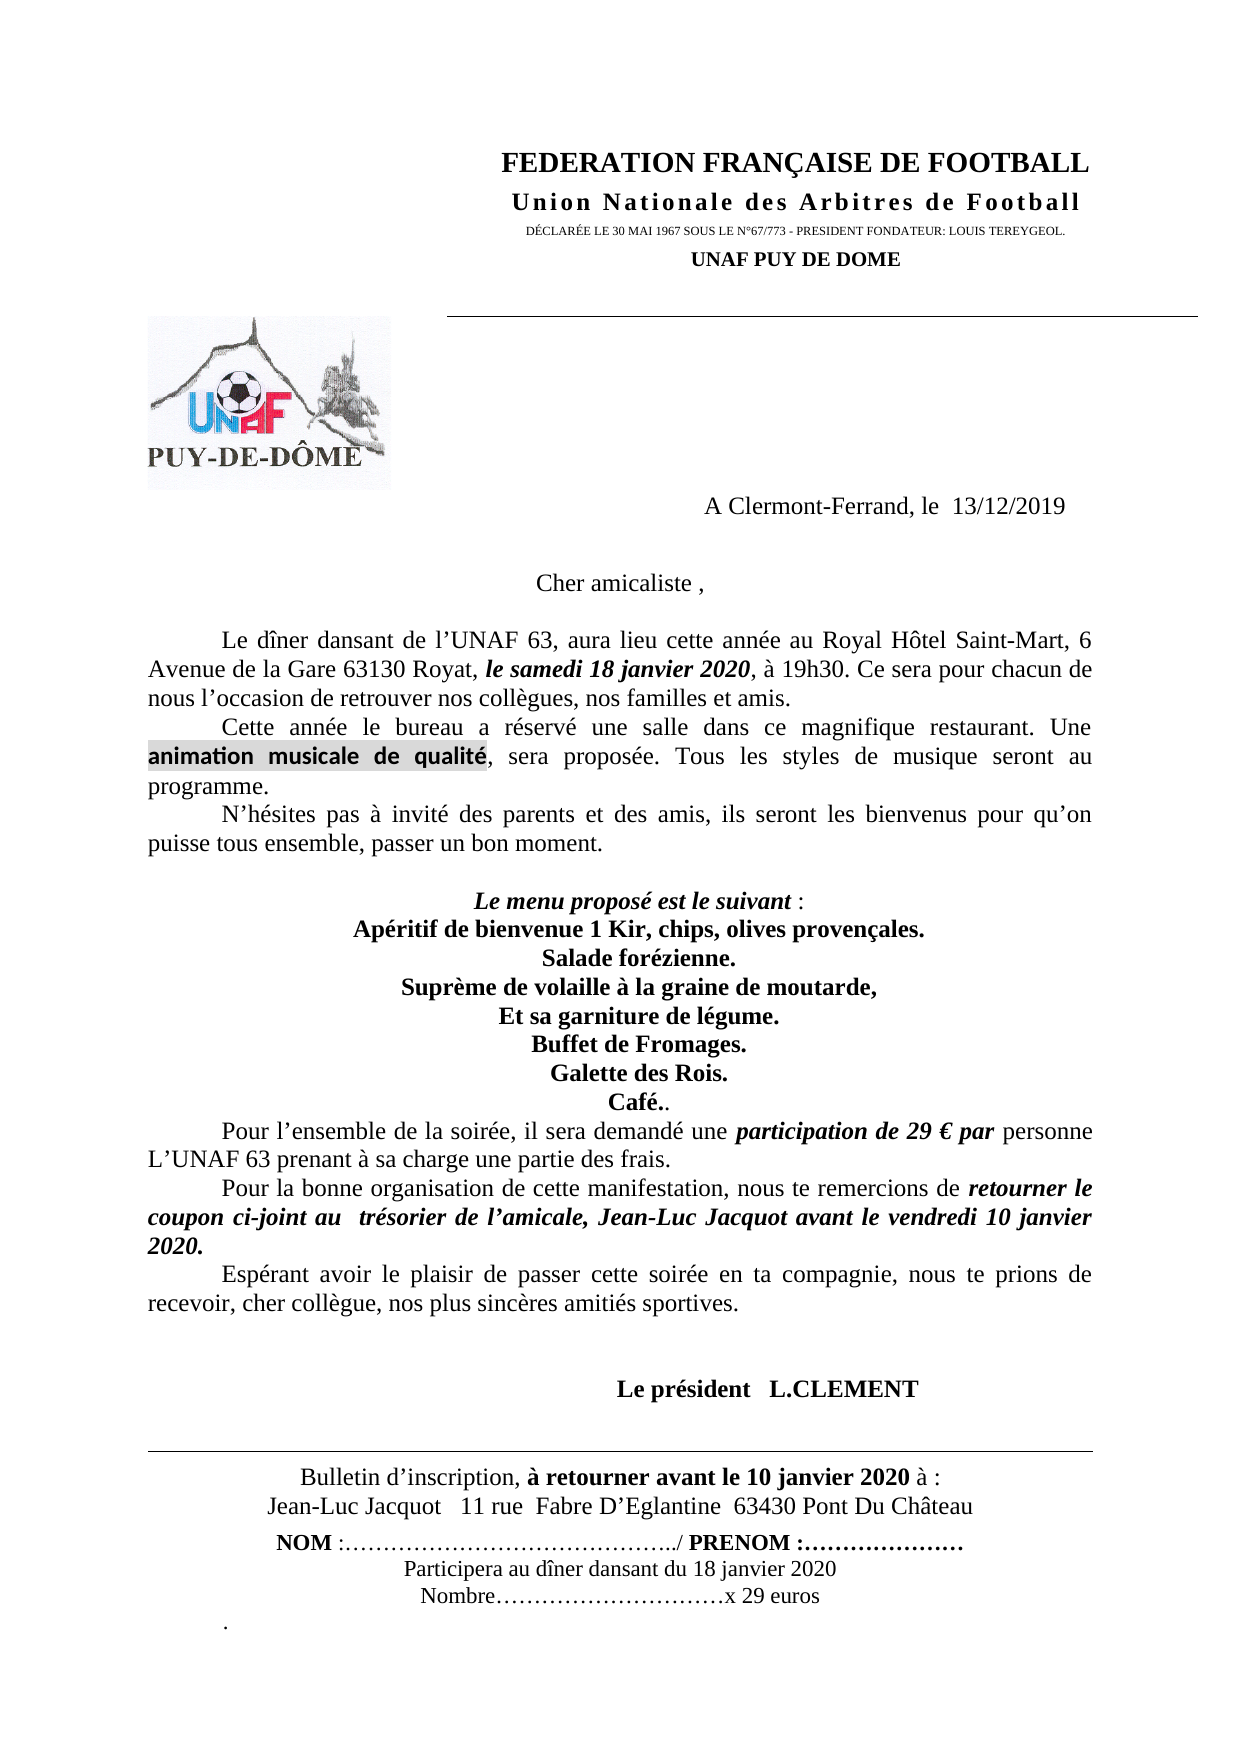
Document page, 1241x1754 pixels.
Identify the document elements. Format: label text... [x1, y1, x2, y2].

text NOM :……………………………………../ PRENOM :………………… [148, 1529, 1093, 1555]
text Espérant avoir le plaisir de passer cette soirée en ta compagnie, nous te prions de recevoir, cher collègue, nos plus sincères amitiés sportives. [148, 1259, 1093, 1317]
text Pour la bonne organisation de cette manifestation, nous te remercions de retourner le coupon ci-joint au trésorier de l’amicale, Jean-Luc Jacquot avant le vendredi 10 janvier 2020. [148, 1173, 1093, 1259]
text Apéritif de bienvenue 1 Kir, chips, olives provençales. [185, 914, 1093, 943]
text Le président L.CLEMENT [148, 1374, 1093, 1403]
text Salade forézienne. [185, 943, 1093, 972]
text N’hésites pas à invité des parents et des amis, ils seront les bienvenus pour qu’on puisse tous ensemble, passer un bon moment. [148, 799, 1093, 857]
text Et sa garniture de légume. [185, 1001, 1093, 1029]
subtitle FEDERATION FRANÇAISE DE FOOTBALL [393, 145, 1198, 178]
text Cher amicaliste , [148, 568, 1093, 597]
text Jean-Luc Jacquot 11 rue Fabre D’Eglantine 63430 Pont Du Château [148, 1491, 1093, 1519]
text . [223, 1608, 1093, 1634]
text Cette année le bureau a réservé une salle dans ce magnifique restaurant. Une animation musicale de qualité, sera proposée. Tous les styles de musique seront au programme. [148, 712, 1093, 799]
text Bulletin d’inscription, à retourner avant le 10 janvier 2020 à : [148, 1462, 1093, 1491]
text Participera au dîner dansant du 18 janvier 2020 [148, 1555, 1093, 1582]
subtitle DÉCLARÉE LE 30 MAI 1967 SOUS LE N°67/773 - PRESIDENT FONDATEUR: LOUIS TEREYGEOL. [393, 224, 1198, 238]
text Pour l’ensemble de la soirée, il sera demandé une participation de 29 € par personne L’UNAF 63 prenant à sa charge une partie des frais. [148, 1116, 1093, 1173]
text A Clermont-Ferrand, le 13/12/2019 [148, 491, 1093, 520]
text Suprème de volaille à la graine de moutarde, [185, 972, 1093, 1001]
text Le dîner dansant de l’UNAF 63, aura lieu cette année au Royal Hôtel Saint-Mart, 6 Avenue de la Gare 63130 Royat, le samedi 18 janvier 2020, à 19h30. Ce sera pour chacun de nous l’occasion de retrouver nos collègues, nos familles et amis. [148, 625, 1093, 712]
subtitle Union Nationale des Arbitres de Football [393, 187, 1198, 216]
text Nombre…………………………x 29 euros [148, 1582, 1093, 1608]
text Le menu proposé est le suivant : [148, 886, 1093, 914]
text Buffet de Fromages. [185, 1029, 1093, 1058]
subtitle UNAF PUY DE DOME [393, 247, 1198, 271]
text Galette des Rois. [185, 1058, 1093, 1087]
text Café.. [185, 1087, 1093, 1116]
